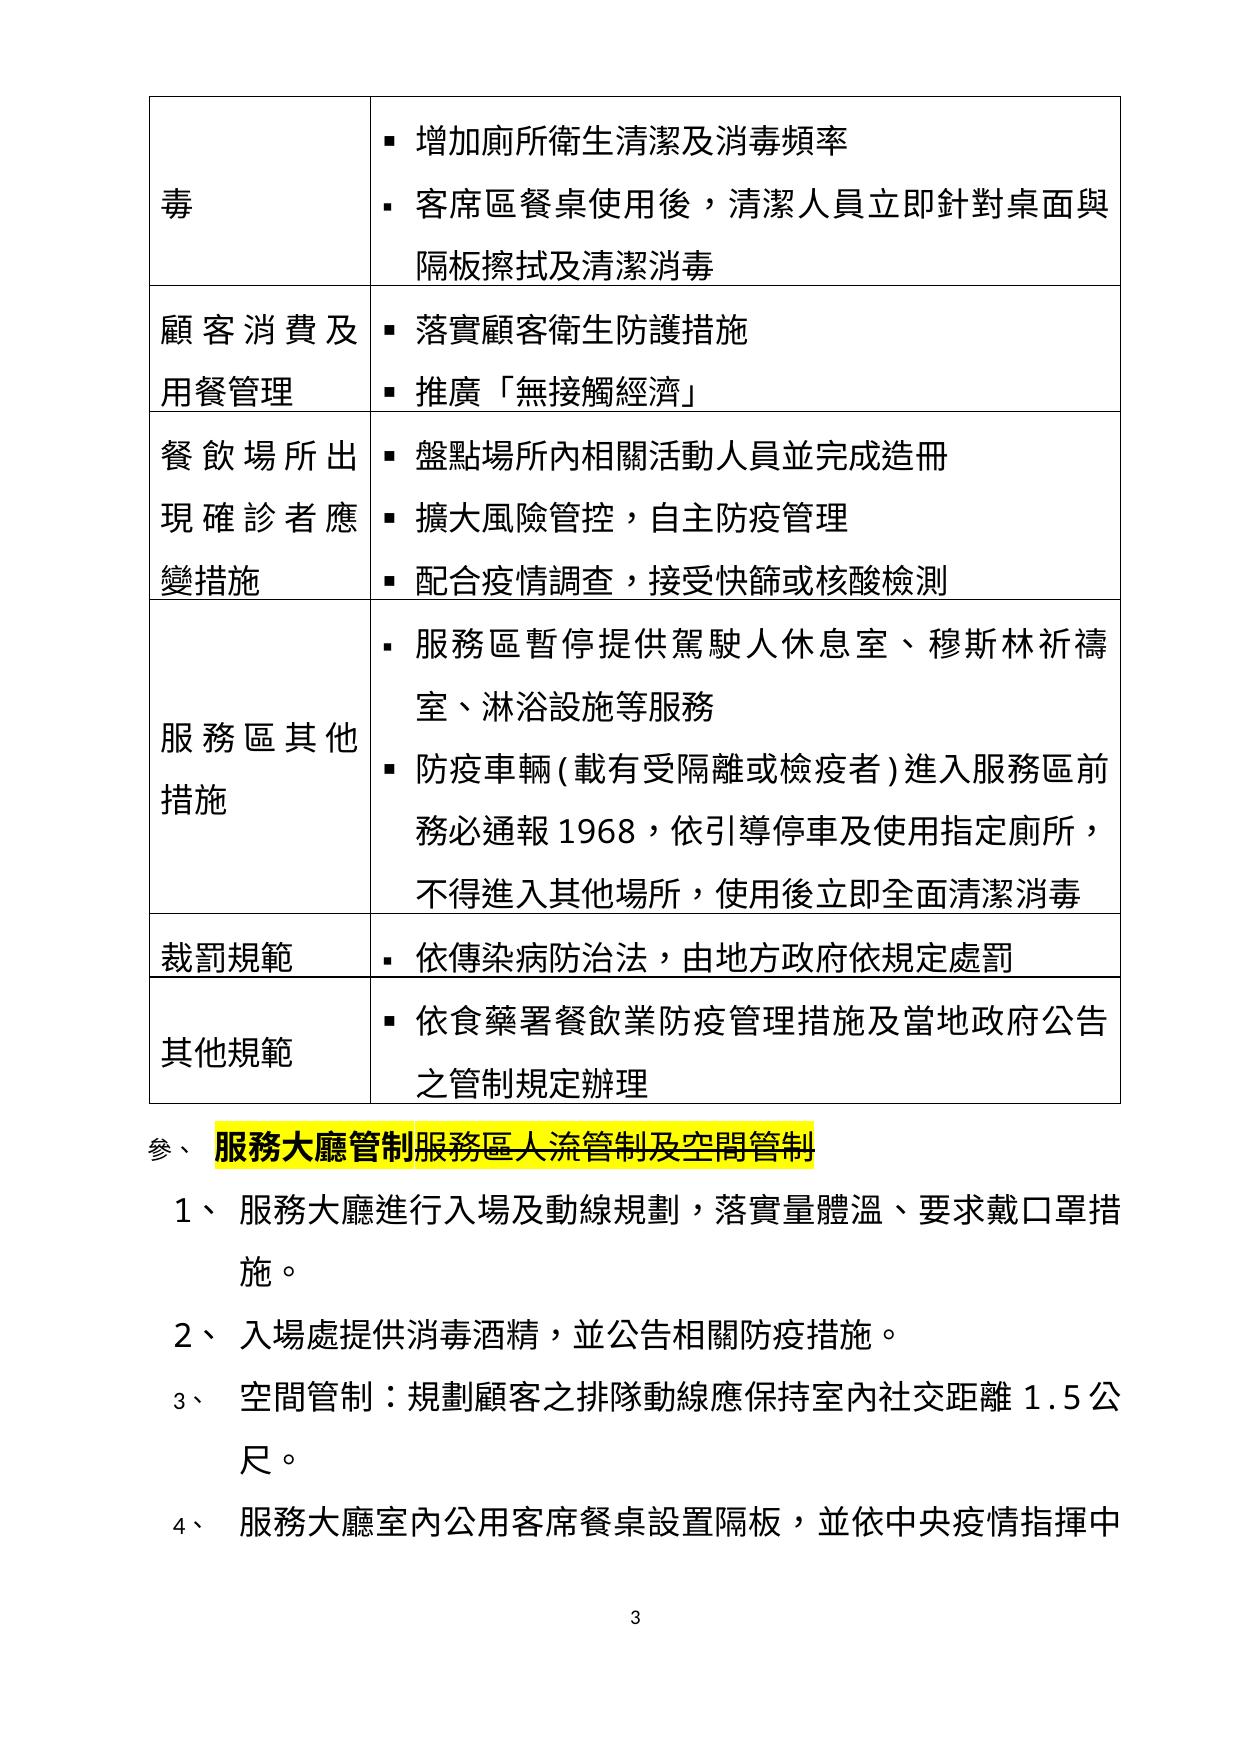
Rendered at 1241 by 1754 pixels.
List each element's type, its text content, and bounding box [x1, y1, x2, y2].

table_cell 顧客消費及用餐管理 [150, 286, 370, 411]
table_cell 依食藥署餐飲業防疫管理措施及當地政府公告之管制規定辦理 [371, 978, 1120, 1102]
table_cell 服務區其他措施 [150, 600, 370, 913]
list 服務大廳室內公用客席餐桌設置隔板，並依中央疫情指揮中 [173, 1478, 1122, 1541]
table_cell 落實顧客衛生防護措施 推廣「無接觸經濟」 [371, 286, 1120, 411]
table_cell 餐飲場所出現確診者應變措施 [150, 412, 370, 599]
list 空間管制：規劃顧客之排隊動線應保持室內社交距離1.5公尺。 [173, 1353, 1122, 1478]
list 入場處提供消毒酒精，並公告相關防疫措施。 [173, 1291, 1122, 1353]
table_cell 毒 [150, 97, 370, 285]
table_cell 盤點場所內相關活動人員並完成造冊 擴大風險管控，自主防疫管理 配合疫情調查，接受快篩或核酸檢測 [371, 412, 1120, 599]
table_cell 訂定環境清潔及消毒計畫 定時執行環境清潔及消毒 增加廁所衛生清潔及消毒頻率 客席區餐桌使用後，清潔人員立即針對桌面與隔板擦拭及清潔消毒 [371, 97, 1120, 285]
list 服務大廳管制服務區人流管制及空間管制 [148, 1103, 1122, 1166]
table_cell 裁罰規範 [150, 914, 370, 976]
table_cell 服務區暫停提供駕駛人休息室、穆斯林祈禱室、淋浴設施等服務 防疫車輛(載有受隔離或檢疫者)進入服務區前務必通報1968，依引導停車及使用指定廁所，不得進入其他場所，使用後立即全面清潔消毒 [371, 600, 1120, 913]
table_cell 依傳染病防治法，由地方政府依規定處罰 [371, 914, 1120, 976]
list 服務大廳進行入場及動線規劃，落實量體溫、要求戴口罩措施。 [173, 1166, 1122, 1291]
table_cell 其他規範 [150, 978, 370, 1102]
